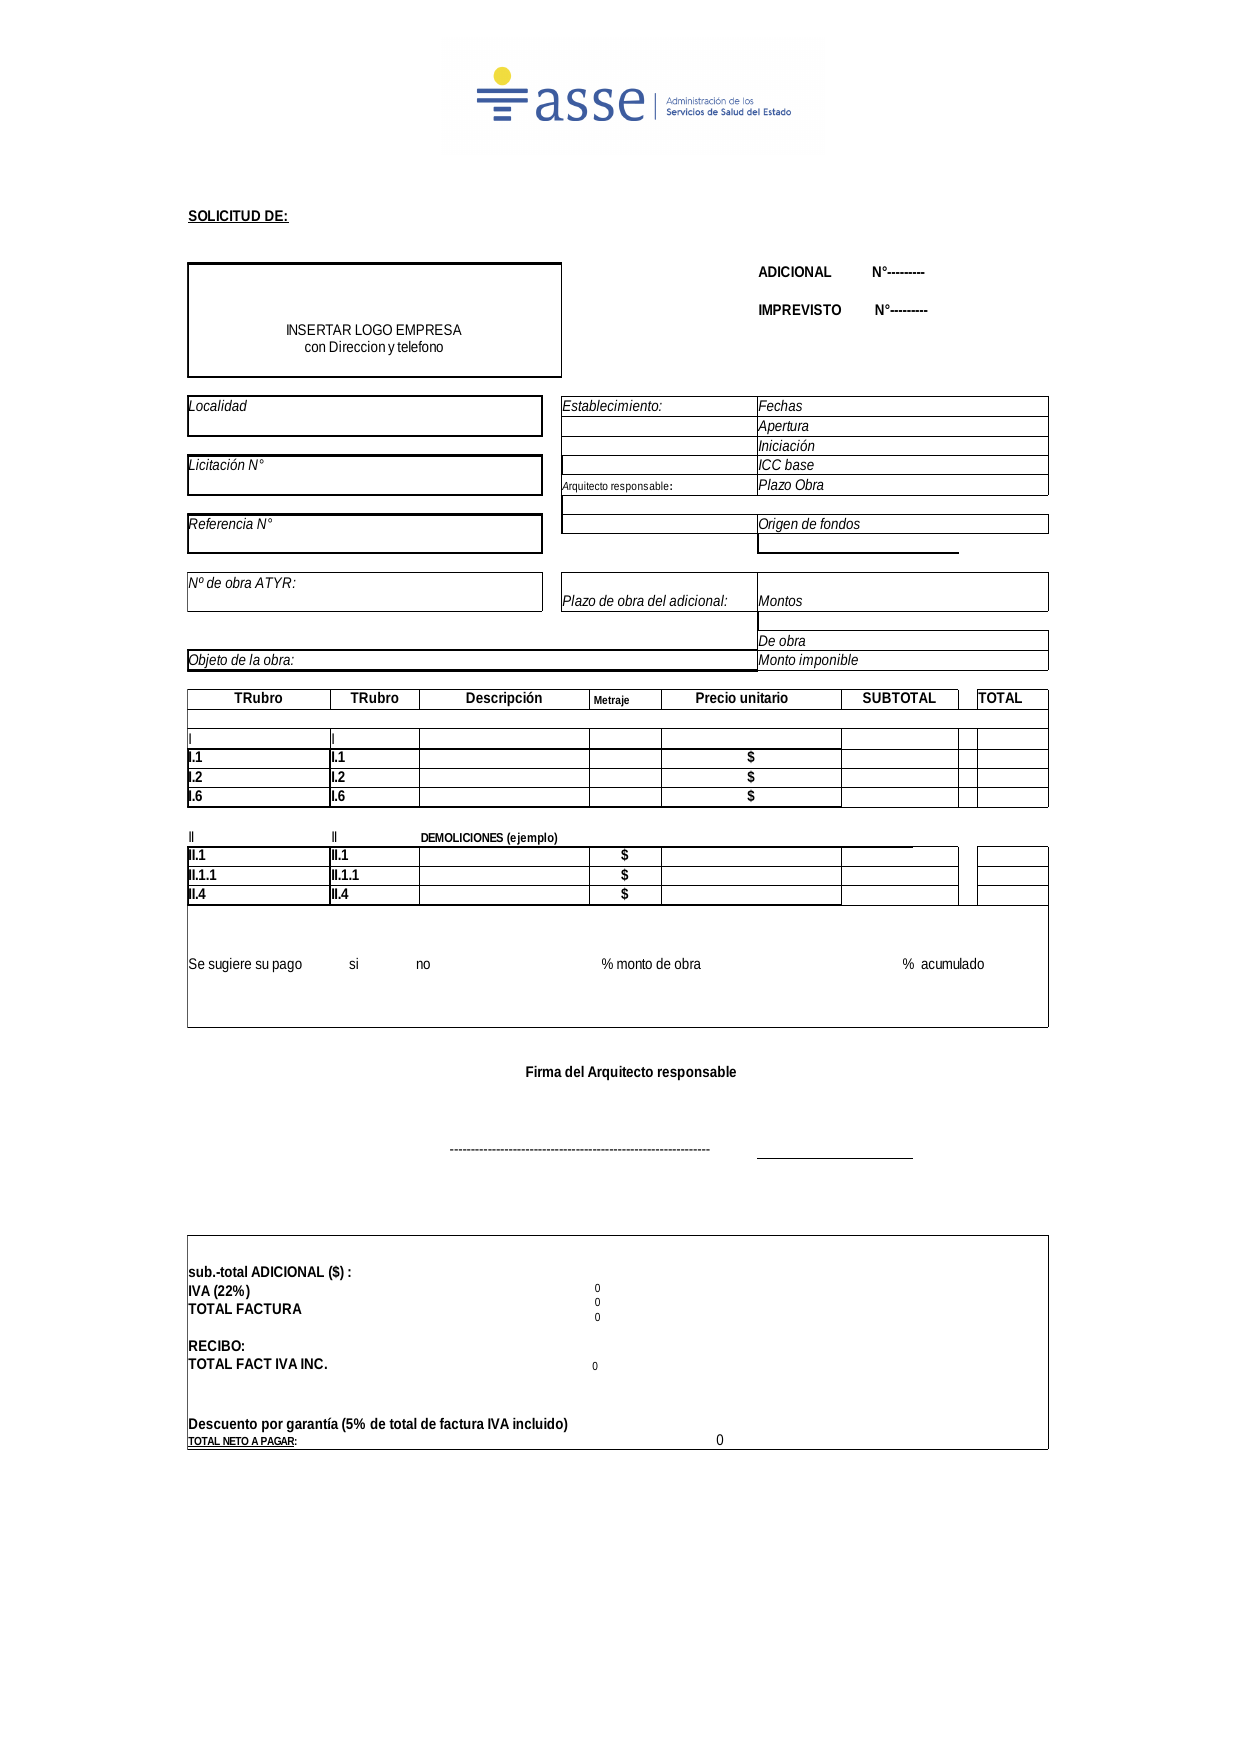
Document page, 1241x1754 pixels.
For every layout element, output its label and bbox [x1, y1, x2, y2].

picture [441, 37, 826, 155]
